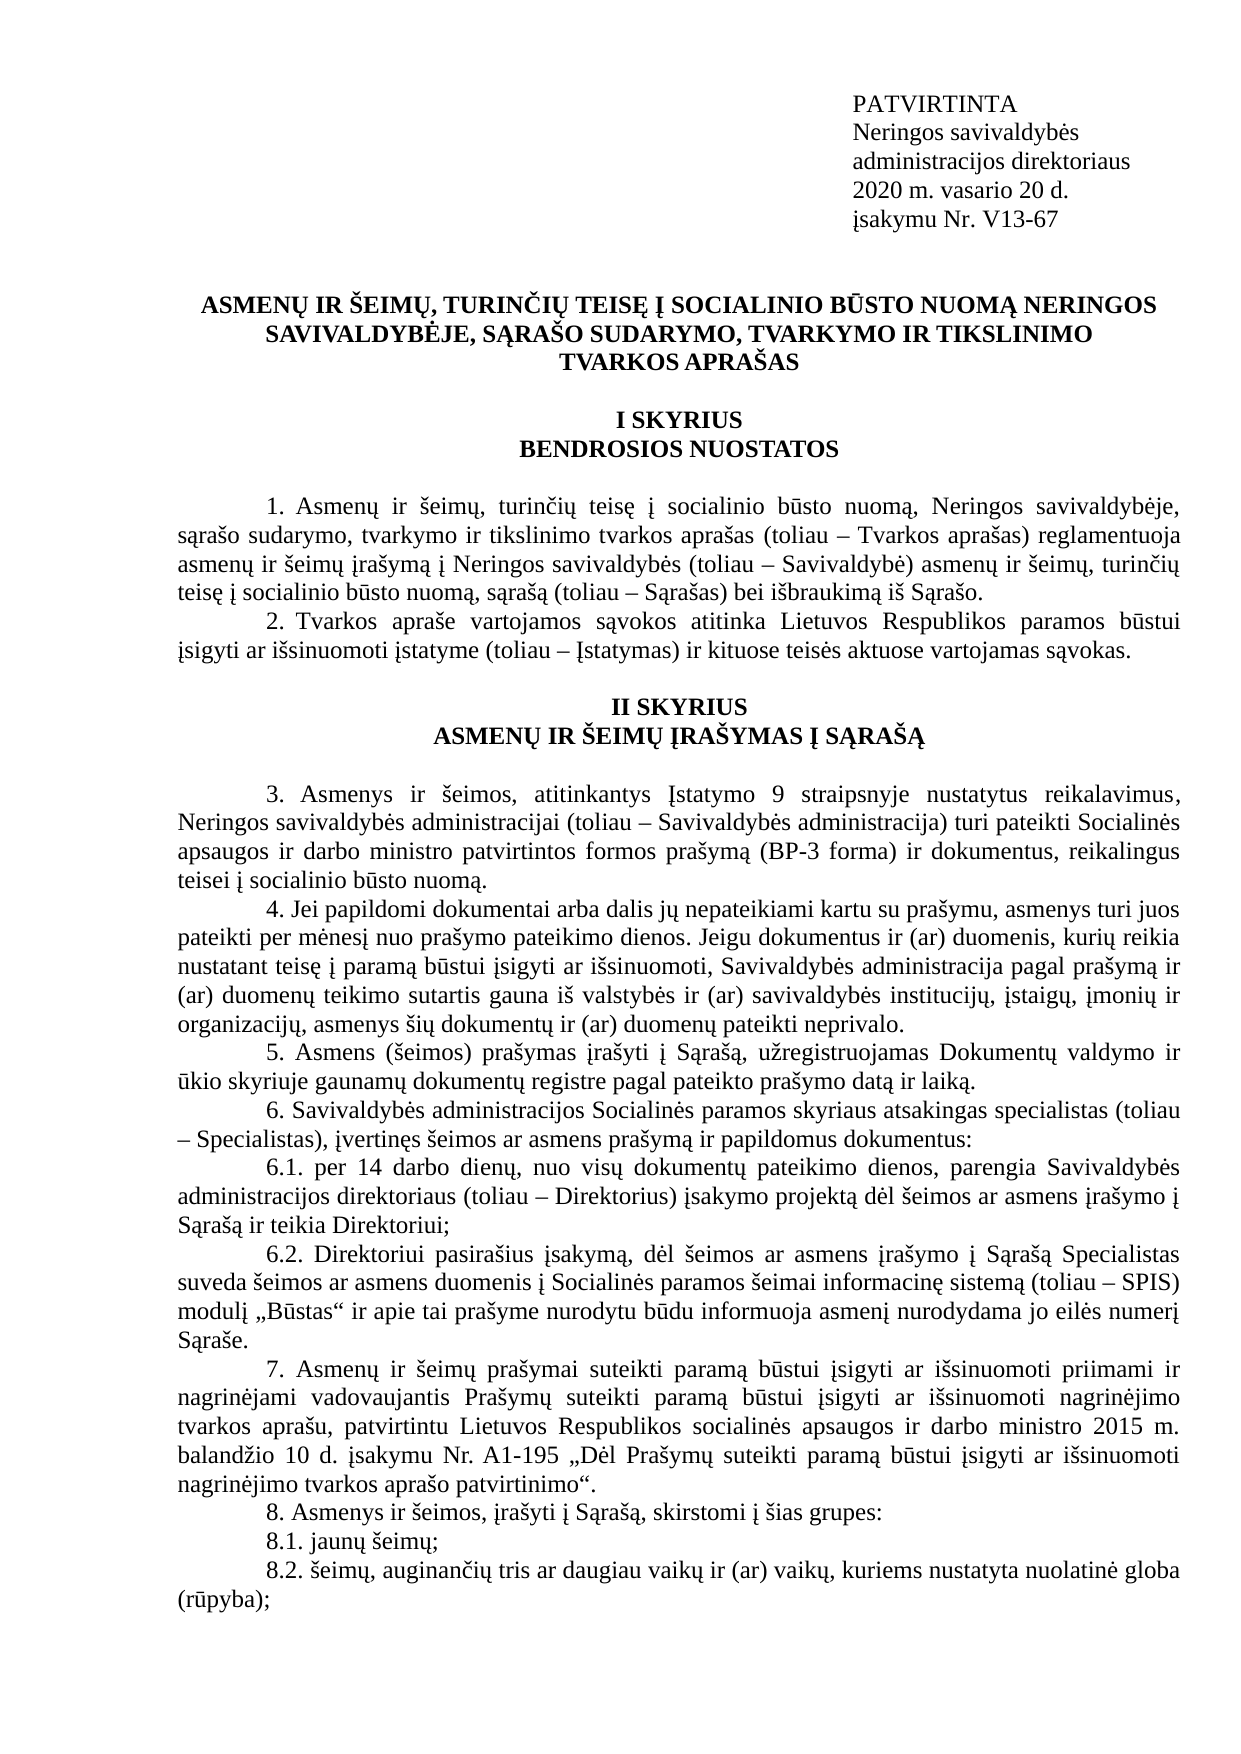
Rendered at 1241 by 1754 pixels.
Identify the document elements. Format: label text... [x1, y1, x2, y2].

text 6.2. Direktoriui pasirašius įsakymą, dėl šeimos ar asmens įrašymo į Sąrašą Specialistas suveda šeimos ar asmens duomenis į Socialinės paramos šeimai informacinę sistemą (toliau – SPIS) modulį „Būstas“ ir apie tai prašyme nurodytu būdu informuoja asmenį nurodydama jo eilės numerį Sąraše. [177, 1239, 1181, 1354]
text 6.1. per 14 darbo dienų, nuo visų dokumentų pateikimo dienos, parengia Savivaldybės administracijos direktoriaus (toliau – Direktorius) įsakymo projektą dėl šeimos ar asmens įrašymo į Sąrašą ir teikia Direktoriui; [177, 1152, 1181, 1239]
text 8. Asmenys ir šeimos, įrašyti į Sąrašą, skirstomi į šias grupes: [177, 1497, 1181, 1526]
text PATVIRTINTA [290, 89, 1181, 117]
text ASMENŲ IR ŠEIMŲ ĮRAŠYMAS Į Sąrašą [177, 721, 1181, 750]
text administracijos direktoriaus [290, 146, 1181, 175]
text 6. Savivaldybės administracijos Socialinės paramos skyriaus atsakingas specialistas (toliau – Specialistas), įvertinęs šeimos ar asmens prašymą ir papildomus dokumentus: [177, 1095, 1181, 1152]
text 1. Asmenų ir šeimų, turinčių teisę į socialinio būsto nuomą, Neringos savivaldybėje, sąrašo sudarymo, tvarkymo ir tikslinimo tvarkos aprašas (toliau – Tvarkos aprašas) reglamentuoja asmenų ir šeimų įrašymą į Neringos savivaldybės (toliau – Savivaldybė) asmenų ir šeimų, turinčių teisę į socialinio būsto nuomą, sąrašą (toliau – Sąrašas) bei išbraukimą iš Sąrašo. [177, 491, 1181, 606]
text 3. Asmenys ir šeimos, atitinkantys Įstatymo 9 straipsnyje nustatytus reikalavimus, Neringos savivaldybės administracijai (toliau – Savivaldybės administracija) turi pateikti Socialinės apsaugos ir darbo ministro patvirtintos formos prašymą (BP-3 forma) ir dokumentus, reikalingus teisei į socialinio būsto nuomą. [177, 779, 1181, 894]
text I SKYRIUS [177, 405, 1181, 434]
text 2020 m. vasario 20 d. [290, 175, 1181, 204]
text 8.2. šeimų, auginančių tris ar daugiau vaikų ir (ar) vaikų, kuriems nustatyta nuolatinė globa (rūpyba); [177, 1555, 1181, 1612]
text 2. Tvarkos apraše vartojamos sąvokos atitinka Lietuvos Respublikos paramos būstui įsigyti ar išsinuomoti įstatyme (toliau – Įstatymas) ir kituose teisės aktuose vartojamas sąvokas. [177, 606, 1181, 664]
text 8.1. jaunų šeimų; [177, 1526, 1181, 1555]
text 5. Asmens (šeimos) prašymas įrašyti į Sąrašą, užregistruojamas Dokumentų valdymo ir ūkio skyriuje gaunamų dokumentų registre pagal pateikto prašymo datą ir laiką. [177, 1037, 1181, 1095]
text BENDROSIOS NUOSTATOS [177, 434, 1181, 462]
text ASMENŲ IR ŠEIMŲ, TURINČIŲ TEISĘ Į socialinio būsto nuomą NERINGOS SAVIVALDYBĖJE, sąrašo sudarymo, tvarkymo ir tikslinimo [177, 290, 1181, 347]
text Neringos savivaldybės [290, 117, 1181, 146]
text TVARKOS APRAŠAS [177, 347, 1181, 376]
text 4. Jei papildomi dokumentai arba dalis jų nepateikiami kartu su prašymu, asmenys turi juos pateikti per mėnesį nuo prašymo pateikimo dienos. Jeigu dokumentus ir (ar) duomenis, kurių reikia nustatant teisę į paramą būstui įsigyti ar išsinuomoti, Savivaldybės administracija pagal prašymą ir (ar) duomenų teikimo sutartis gauna iš valstybės ir (ar) savivaldybės institucijų, įstaigų, įmonių ir organizacijų, asmenys šių dokumentų ir (ar) duomenų pateikti neprivalo. [177, 894, 1181, 1037]
text 7. Asmenų ir šeimų prašymai suteikti paramą būstui įsigyti ar išsinuomoti priimami ir nagrinėjami vadovaujantis Prašymų suteikti paramą būstui įsigyti ar išsinuomoti nagrinėjimo tvarkos aprašu, patvirtintu Lietuvos Respublikos socialinės apsaugos ir darbo ministro 2015 m. balandžio 10 d. įsakymu Nr. A1-195 „Dėl Prašymų suteikti paramą būstui įsigyti ar išsinuomoti nagrinėjimo tvarkos aprašo patvirtinimo“. [177, 1354, 1181, 1497]
text II SKYRIUS [177, 692, 1181, 721]
text įsakymu Nr. V13-67 [290, 204, 1181, 232]
